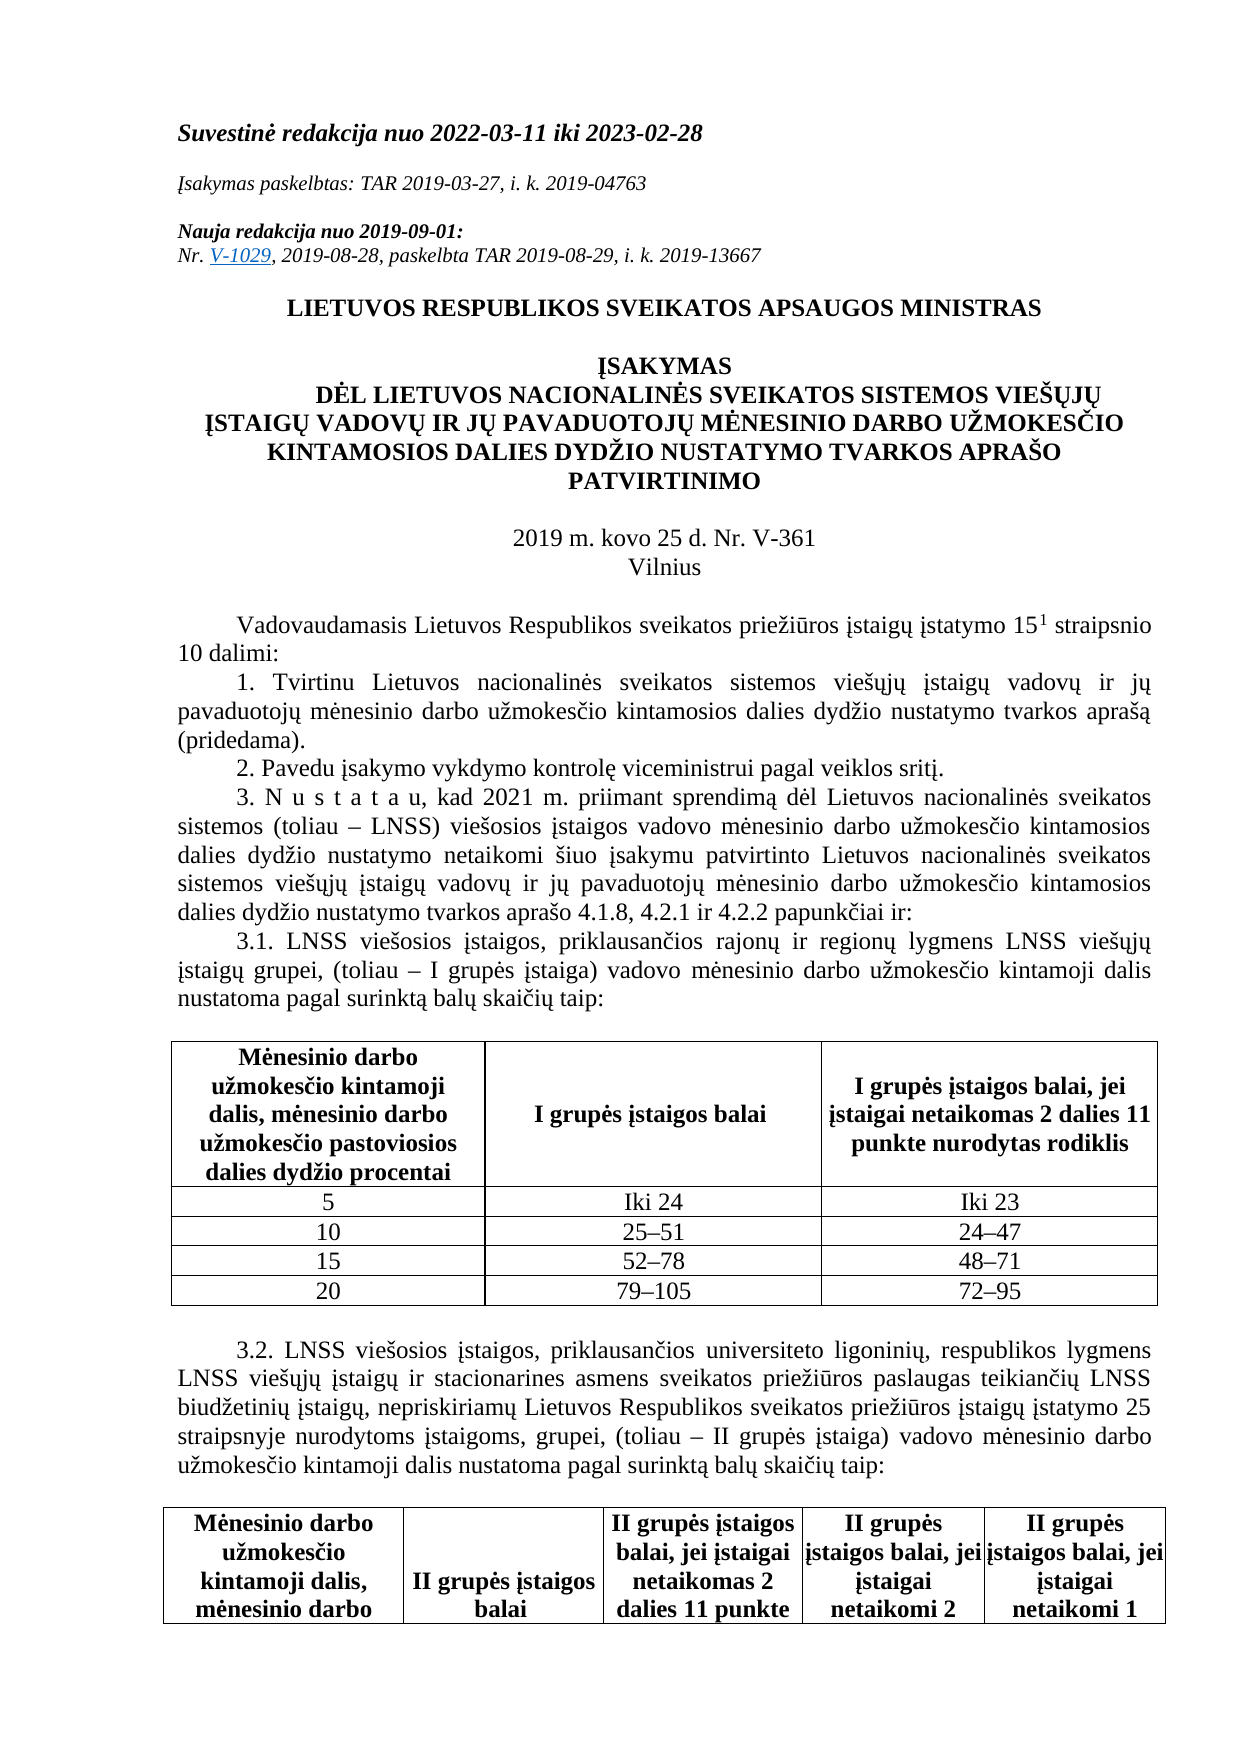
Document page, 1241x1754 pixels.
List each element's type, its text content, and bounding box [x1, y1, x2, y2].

text Nauja redakcija nuo 2019-09-01: [177, 219, 1152, 243]
table_cell Iki 24 [486, 1187, 821, 1216]
text Suvestinė redakcija nuo 2022-03-11 iki 2023-02-28 [177, 118, 1152, 147]
text 1. Tvirtinu Lietuvos nacionalinės sveikatos sistemos viešųjų įstaigų vadovų ir jų pavaduotojų mėnesinio darbo užmokesčio kintamosios dalies dydžio nustatymo tvarkos aprašą (pridedama). [177, 667, 1152, 753]
table_cell 25–51 [486, 1217, 821, 1245]
table_cell 79–105 [486, 1276, 821, 1305]
table_cell 72–95 [822, 1276, 1157, 1305]
text Įsakymas paskelbtas: TAR 2019-03-27, i. k. 2019-04763 [177, 171, 1152, 195]
table_cell 10 [172, 1217, 484, 1245]
table_cell 52–78 [486, 1246, 821, 1275]
text LIETUVOS RESPUBLIKOS SVEIKATOS APSAUGOS MINISTRAS [177, 293, 1152, 322]
table_cell 48–71 [822, 1246, 1157, 1275]
table_header II grupės įstaigos balai, jei įstaigai netaikomi 2 [803, 1508, 984, 1623]
text 3.2. LNSS viešosios įstaigos, priklausančios universiteto ligoninių, respublikos lygmens LNSS viešųjų įstaigų ir stacionarines asmens sveikatos priežiūros paslaugas teikiančių LNSS biudžetinių įstaigų, nepriskiriamų Lietuvos Respublikos sveikatos priežiūros įstaigų įstatymo 25 straipsnyje nurodytoms įstaigoms, grupei, (toliau – II grupės įstaiga) vadovo mėnesinio darbo užmokesčio kintamoji dalis nustatoma pagal surinktą balų skaičių taip: [177, 1335, 1152, 1478]
table_header I grupės įstaigos balai, jei įstaigai netaikomas 2 dalies 11 punkte nurodytas rodiklis [822, 1042, 1157, 1186]
text Nr. V-1029, 2019-08-28, paskelbta TAR 2019-08-29, i. k. 2019-13667 [177, 243, 1152, 267]
table_header II grupės įstaigos balai [404, 1508, 603, 1623]
table_header Mėnesinio darbo užmokesčio kintamoji dalis, mėnesinio darbo užmokesčio pastoviosios dalies dydžio procentai [172, 1042, 484, 1186]
table_cell Iki 23 [822, 1187, 1157, 1216]
table_cell 15 [172, 1246, 484, 1275]
text 3.1. LNSS viešosios įstaigos, priklausančios rajonų ir regionų lygmens LNSS viešųjų įstaigų grupei, (toliau – I grupės įstaiga) vadovo mėnesinio darbo užmokesčio kintamoji dalis nustatoma pagal surinktą balų skaičių taip: [177, 926, 1152, 1012]
text 3. N u s t a t a u, kad 2021 m. priimant sprendimą dėl Lietuvos nacionalinės sveikatos sistemos (toliau – LNSS) viešosios įstaigos vadovo mėnesinio darbo užmokesčio kintamosios dalies dydžio nustatymo netaikomi šiuo įsakymu patvirtinto Lietuvos nacionalinės sveikatos sistemos viešųjų įstaigų vadovų ir jų pavaduotojų mėnesinio darbo užmokesčio kintamosios dalies dydžio nustatymo tvarkos aprašo 4.1.8, 4.2.1 ir 4.2.2 papunkčiai ir: [177, 782, 1152, 926]
table_cell 24–47 [822, 1217, 1157, 1245]
table_cell 20 [172, 1276, 484, 1305]
table_header II grupės įstaigos balai, jei įstaigai netaikomas 2 dalies 11 punkte [604, 1508, 802, 1623]
text 2019 m. kovo 25 d. Nr. V-361 [177, 523, 1152, 552]
table_header I grupės įstaigos balai [486, 1042, 821, 1186]
text Vilnius [177, 552, 1152, 581]
text 2. Pavedu įsakymo vykdymo kontrolę viceministrui pagal veiklos sritį. [177, 753, 1152, 782]
table_header Mėnesinio darbo užmokesčio kintamoji dalis, mėnesinio darbo [164, 1508, 403, 1623]
table_cell 5 [172, 1187, 484, 1216]
text ĮSAKYMAS [177, 351, 1152, 380]
text DĖL LIETUVOS NACIONALINĖS SVEIKATOS SISTEMOS VIEŠŲJŲ ĮSTAIGŲ Vadovų ir jų pavaduotojų MĖNESINIO DARBO UŽMOKESČIO KINTAMOSIOS DALIES DYdŽIO NUSTATYMO TVARKOS APRAŠO PATVIRTINIMO [177, 380, 1152, 495]
text Vadovaudamasis Lietuvos Respublikos sveikatos priežiūros įstaigų įstatymo 151 straipsnio 10 dalimi: [177, 610, 1152, 667]
table_header II grupės įstaigos balai, jei įstaigai netaikomi 1 [985, 1508, 1165, 1623]
